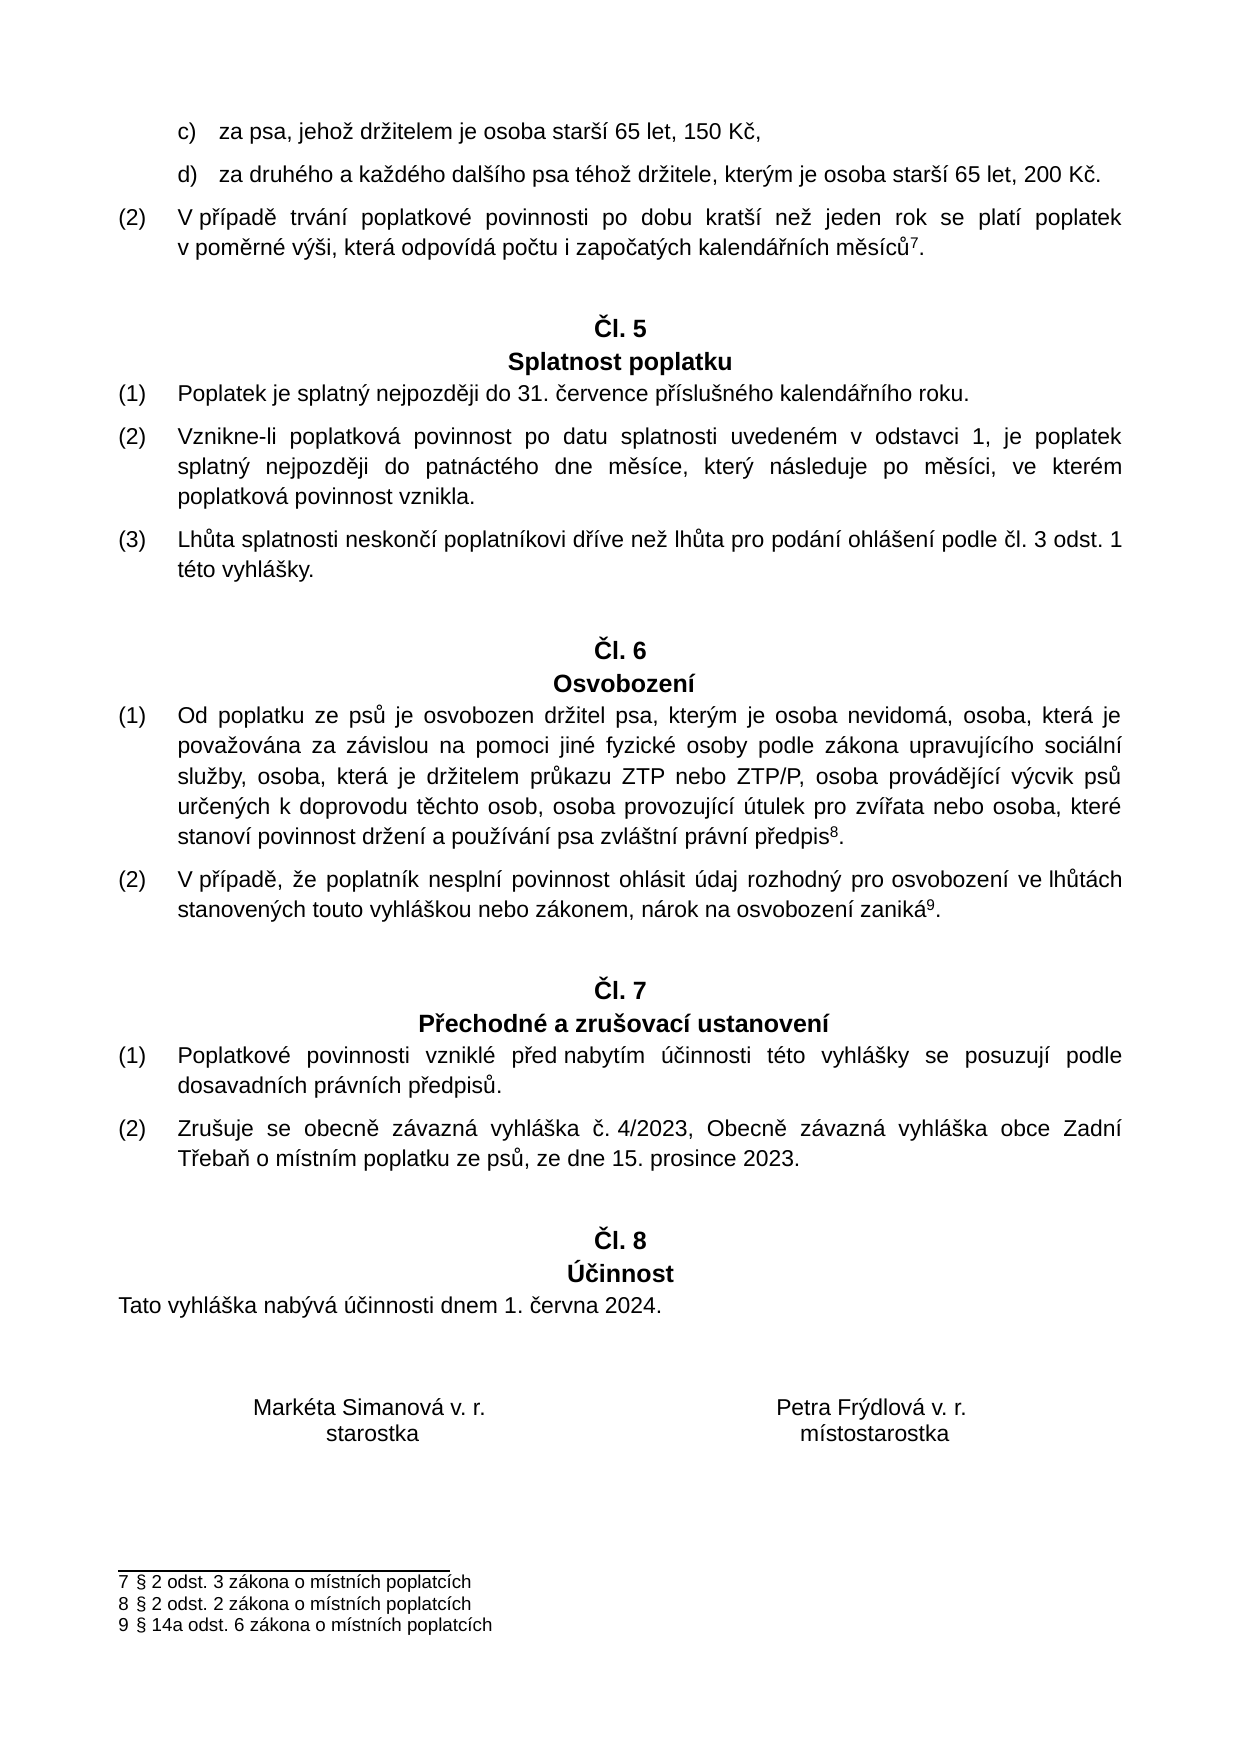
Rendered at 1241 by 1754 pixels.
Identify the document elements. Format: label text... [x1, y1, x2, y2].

text Tato vyhláška nabývá účinnosti dnem 1. června 2024. [118, 1292, 1122, 1318]
list V případě trvání poplatkové povinnosti po dobu kratší než jeden rok se platí poplatek v poměrné výši, která odpovídá počtu i započatých kalendářních měsíců. [118, 203, 1122, 260]
list Lhůta splatnosti neskončí poplatníkovi dříve než lhůta pro podání ohlášení podle čl. 3 odst. 1 této vyhlášky. [118, 526, 1122, 582]
list § 2 odst. 2 zákona o místních poplatcích [118, 1592, 1122, 1614]
list za druhého a každého dalšího psa téhož držitele, kterým je osoba starší 65 let, 200 Kč. [177, 161, 1122, 187]
table_header Petra Frýdlová v. r. místostarostka [620, 1334, 1122, 1452]
list Zrušuje se obecně závazná vyhláška č. 4/2023, Obecně závazná vyhláška obce Zadní Třebaň o místním poplatku ze psů, ze dne 15. prosince 2023. [118, 1115, 1122, 1172]
list Vznikne-li poplatková povinnost po datu splatnosti uvedeném v odstavci 1, je poplatek splatný nejpozději do patnáctého dne měsíce, který následuje po měsíci, ve kterém poplatková povinnost vznikla. [118, 423, 1122, 509]
subtitle Čl. 7 Přechodné a zrušovací ustanovení [118, 976, 1122, 1038]
subtitle Čl. 5 Splatnost poplatku [118, 314, 1122, 376]
list Poplatkové povinnosti vzniklé před nabytím účinnosti této vyhlášky se posuzují podle dosavadních právních předpisů. [118, 1042, 1122, 1099]
list V případě, že poplatník nesplní povinnost ohlásit údaj rozhodný pro osvobození ve lhůtách stanovených touto vyhláškou nebo zákonem, nárok na osvobození zaniká. [118, 866, 1122, 922]
list § 14a odst. 6 zákona o místních poplatcích [118, 1614, 1122, 1635]
list za psa, jehož držitelem je osoba starší 65 let, 150 Kč, [177, 118, 1122, 144]
list Poplatek je splatný nejpozději do 31. července příslušného kalendářního roku. [118, 380, 1122, 406]
list § 2 odst. 3 zákona o místních poplatcích [118, 1571, 1122, 1592]
list Od poplatku ze psů je osvobozen držitel psa, kterým je osoba nevidomá, osoba, která je považována za závislou na pomoci jiné fyzické osoby podle zákona upravujícího sociální služby, osoba, která je držitelem průkazu ZTP nebo ZTP/P, osoba provádějící výcvik psů určených k doprovodu těchto osob, osoba provozující útulek pro zvířata nebo osoba, které stanoví povinnost držení a používání psa zvláštní právní předpis. [118, 702, 1122, 849]
subtitle Čl. 6 Osvobození [118, 636, 1122, 698]
table_header Markéta Simanová v. r. starostka [118, 1334, 620, 1452]
subtitle Čl. 8 Účinnost [118, 1226, 1122, 1287]
